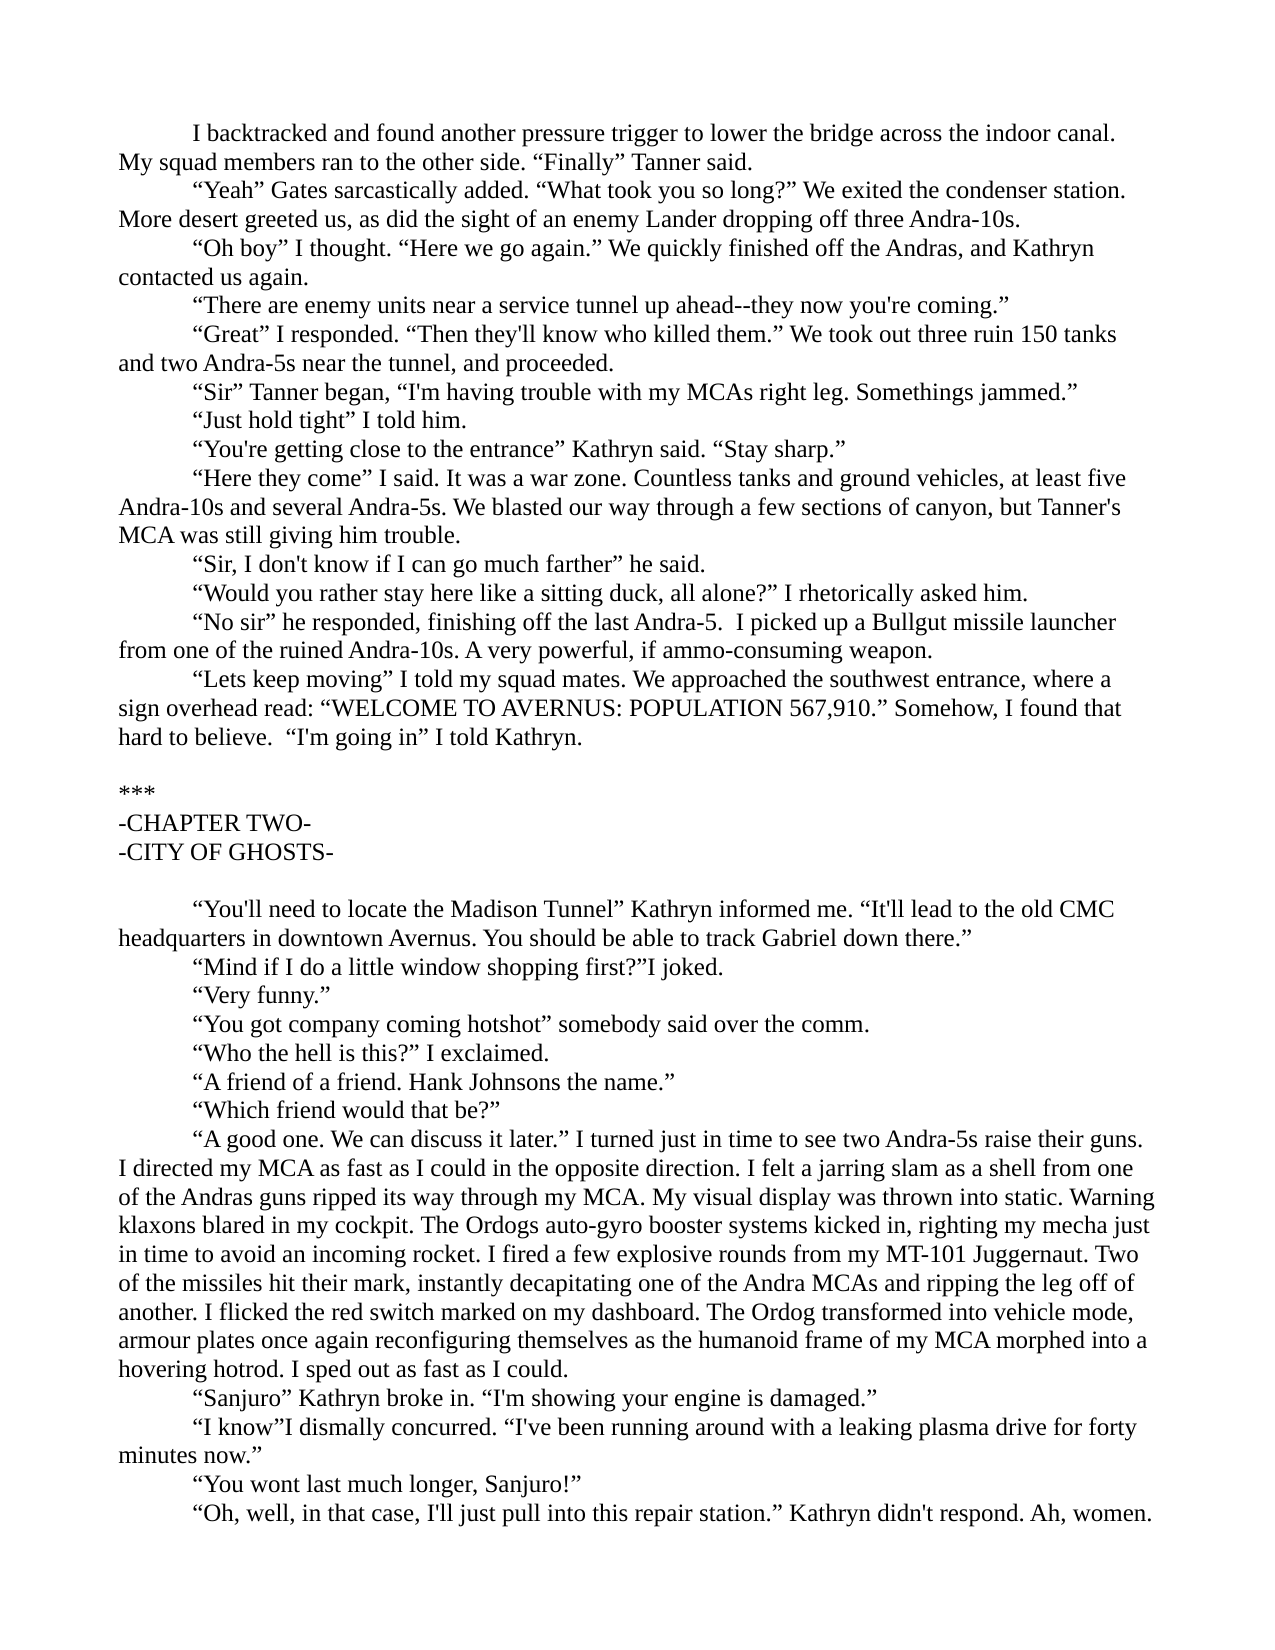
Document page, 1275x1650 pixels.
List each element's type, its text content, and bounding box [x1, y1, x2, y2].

text I backtracked and found another pressure trigger to lower the bridge across the indoor canal. My squad members ran to the other side. “Finally” Tanner said. “Yeah” Gates sarcastically added. “What took you so long?” We exited the condenser station. More desert greeted us, as did the sight of an enemy Lander dropping off three Andra-10s. [118, 118, 1157, 233]
text “Sir, I don't know if I can go much farther” he said. “Would you rather stay here like a sitting duck, all alone?” I rhetorically asked him. “No sir” he responded, finishing off the last Andra-5. I picked up a Bullgut missile launcher from one of the ruined Andra-10s. A very powerful, if ammo-consuming weapon. “Lets keep moving” I told my squad mates. We approached the southwest entrance, where a sign overhead read: “WELCOME TO AVERNUS: POPULATION 567,910.” Somehow, I found that hard to believe. “I'm going in” I told Kathryn. *** -CHAPTER TWO- -CITY OF GHOSTS- “You'll need to locate the Madison Tunnel” Kathryn informed me. “It'll lead to the old CMC headquarters in downtown Avernus. You should be able to track Gabriel down there.” “Mind if I do a little window shopping first?”I joked. “Very funny.” “You got company coming hotshot” somebody said over the comm. “Who the hell is this?” I exclaimed. “A friend of a friend. Hank Johnsons the name.” “Which friend would that be?” “A good one. We can discuss it later.” I turned just in time to see two Andra-5s raise their guns. I directed my MCA as fast as I could in the opposite direction. I felt a jarring slam as a shell from one of the Andras guns ripped its way through my MCA. My visual display was thrown into static. Warning klaxons blared in my cockpit. The Ordogs auto-gyro booster systems kicked in, righting my mecha just in time to avoid an incoming rocket. I fired a few explosive rounds from my MT-101 Juggernaut. Two of the missiles hit their mark, instantly decapitating one of the Andra MCAs and ripping the leg off of another. I flicked the red switch marked on my dashboard. The Ordog transformed into vehicle mode, armour plates once again reconfiguring themselves as the humanoid frame of my MCA morphed into a hovering hotrod. I sped out as fast as I could. “Sanjuro” Kathryn broke in. “I'm showing your engine is damaged.” “I know”I dismally concurred. “I've been running around with a leaking plasma drive for forty minutes now.” “You wont last much longer, Sanjuro!” “Oh, well, in that case, I'll just pull into this repair station.” Kathryn didn't respond. Ah, women. [118, 549, 1157, 1527]
text “Oh boy” I thought. “Here we go again.” We quickly finished off the Andras, and Kathryn contacted us again. “There are enemy units near a service tunnel up ahead--they now you're coming.” “Great” I responded. “Then they'll know who killed them.” We took out three ruin 150 tanks and two Andra-5s near the tunnel, and proceeded. “Sir” Tanner began, “I'm having trouble with my MCAs right leg. Somethings jammed.” “Just hold tight” I told him. “You're getting close to the entrance” Kathryn said. “Stay sharp.” “Here they come” I said. It was a war zone. Countless tanks and ground vehicles, at least five Andra-10s and several Andra-5s. We blasted our way through a few sections of canyon, but Tanner's MCA was still giving him trouble. [118, 233, 1157, 549]
